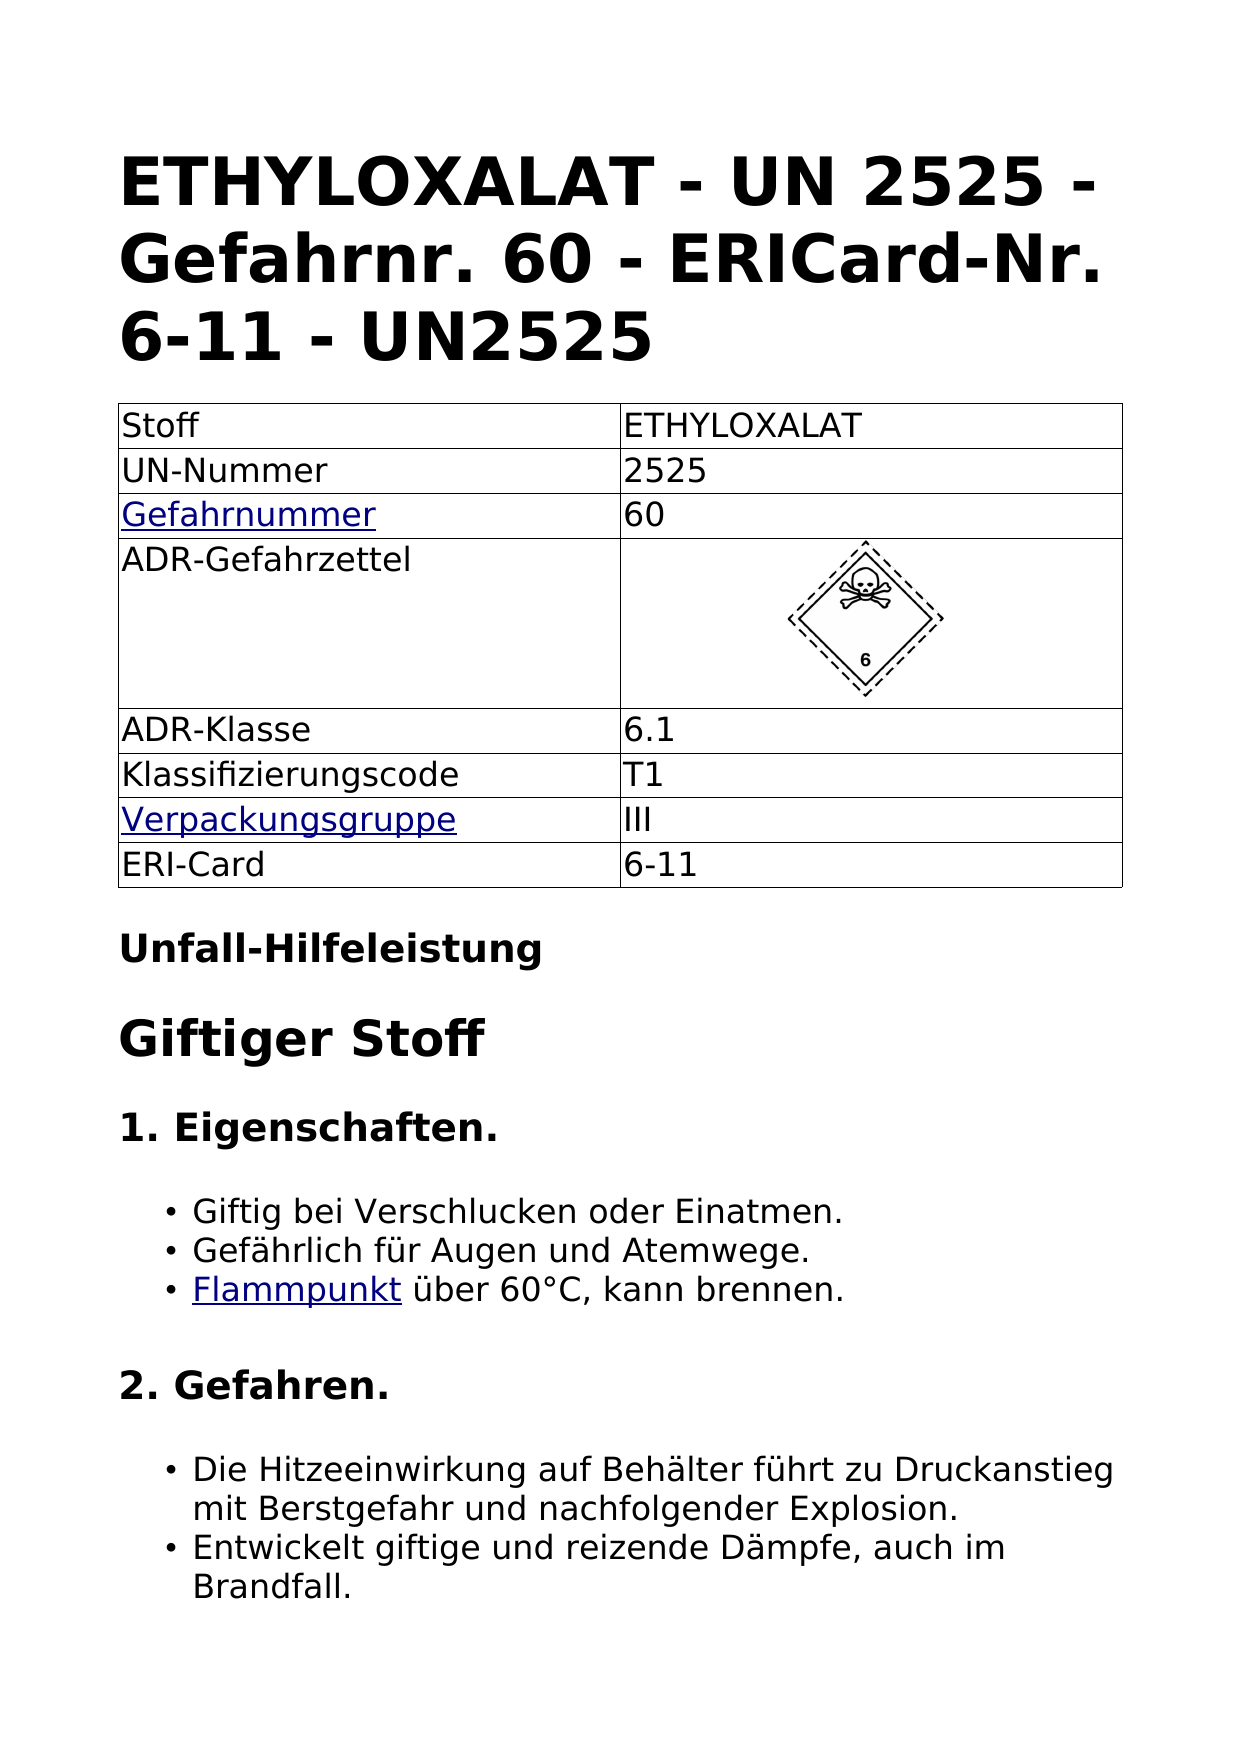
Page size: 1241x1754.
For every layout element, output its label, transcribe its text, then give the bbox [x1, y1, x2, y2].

list Die Hitzeeinwirkung auf Behälter führt zu Druckanstieg mit Berstgefahr und nachfolgender Explosion. [177, 1451, 1122, 1528]
table_cell III [621, 798, 1122, 842]
list Gefährlich für Augen und Atemwege. [177, 1231, 1122, 1270]
list Entwickelt giftige und reizende Dämpfe, auch im Brandfall. [177, 1528, 1122, 1606]
subtitle ETHYLOXALAT - UN 2525 - Gefahrnr. 60 - ERICard-Nr. 6-11 - UN2525 [118, 143, 1122, 376]
table_cell 60 [621, 494, 1122, 538]
table_cell 6-11 [621, 843, 1122, 887]
subtitle 2. Gefahren. [118, 1363, 1122, 1409]
subtitle Giftiger Stoff [118, 1009, 1122, 1068]
table_cell ADR-Gefahrzettel [119, 539, 620, 708]
table_cell [621, 539, 1122, 708]
picture [787, 540, 944, 697]
subtitle Unfall-Hilfeleistung [118, 927, 1122, 972]
table_cell UN-Nummer [119, 449, 620, 493]
table_cell ERI-Card [119, 843, 620, 887]
table_cell ADR-Klasse [119, 709, 620, 752]
list Giftig bei Verschlucken oder Einatmen. [177, 1192, 1122, 1231]
list Flammpunkt über 60°C, kann brennen. [177, 1270, 1122, 1309]
subtitle 1. Eigenschaften. [118, 1105, 1122, 1150]
table_cell 2525 [621, 449, 1122, 493]
table_cell Verpackungsgruppe [119, 798, 620, 842]
table_cell 6.1 [621, 709, 1122, 752]
table_cell T1 [621, 754, 1122, 797]
table_cell Gefahrnummer [119, 494, 620, 538]
table_header Stoff [119, 404, 620, 448]
table_header ETHYLOXALAT [621, 404, 1122, 448]
table_cell Klassifizierungscode [119, 754, 620, 797]
